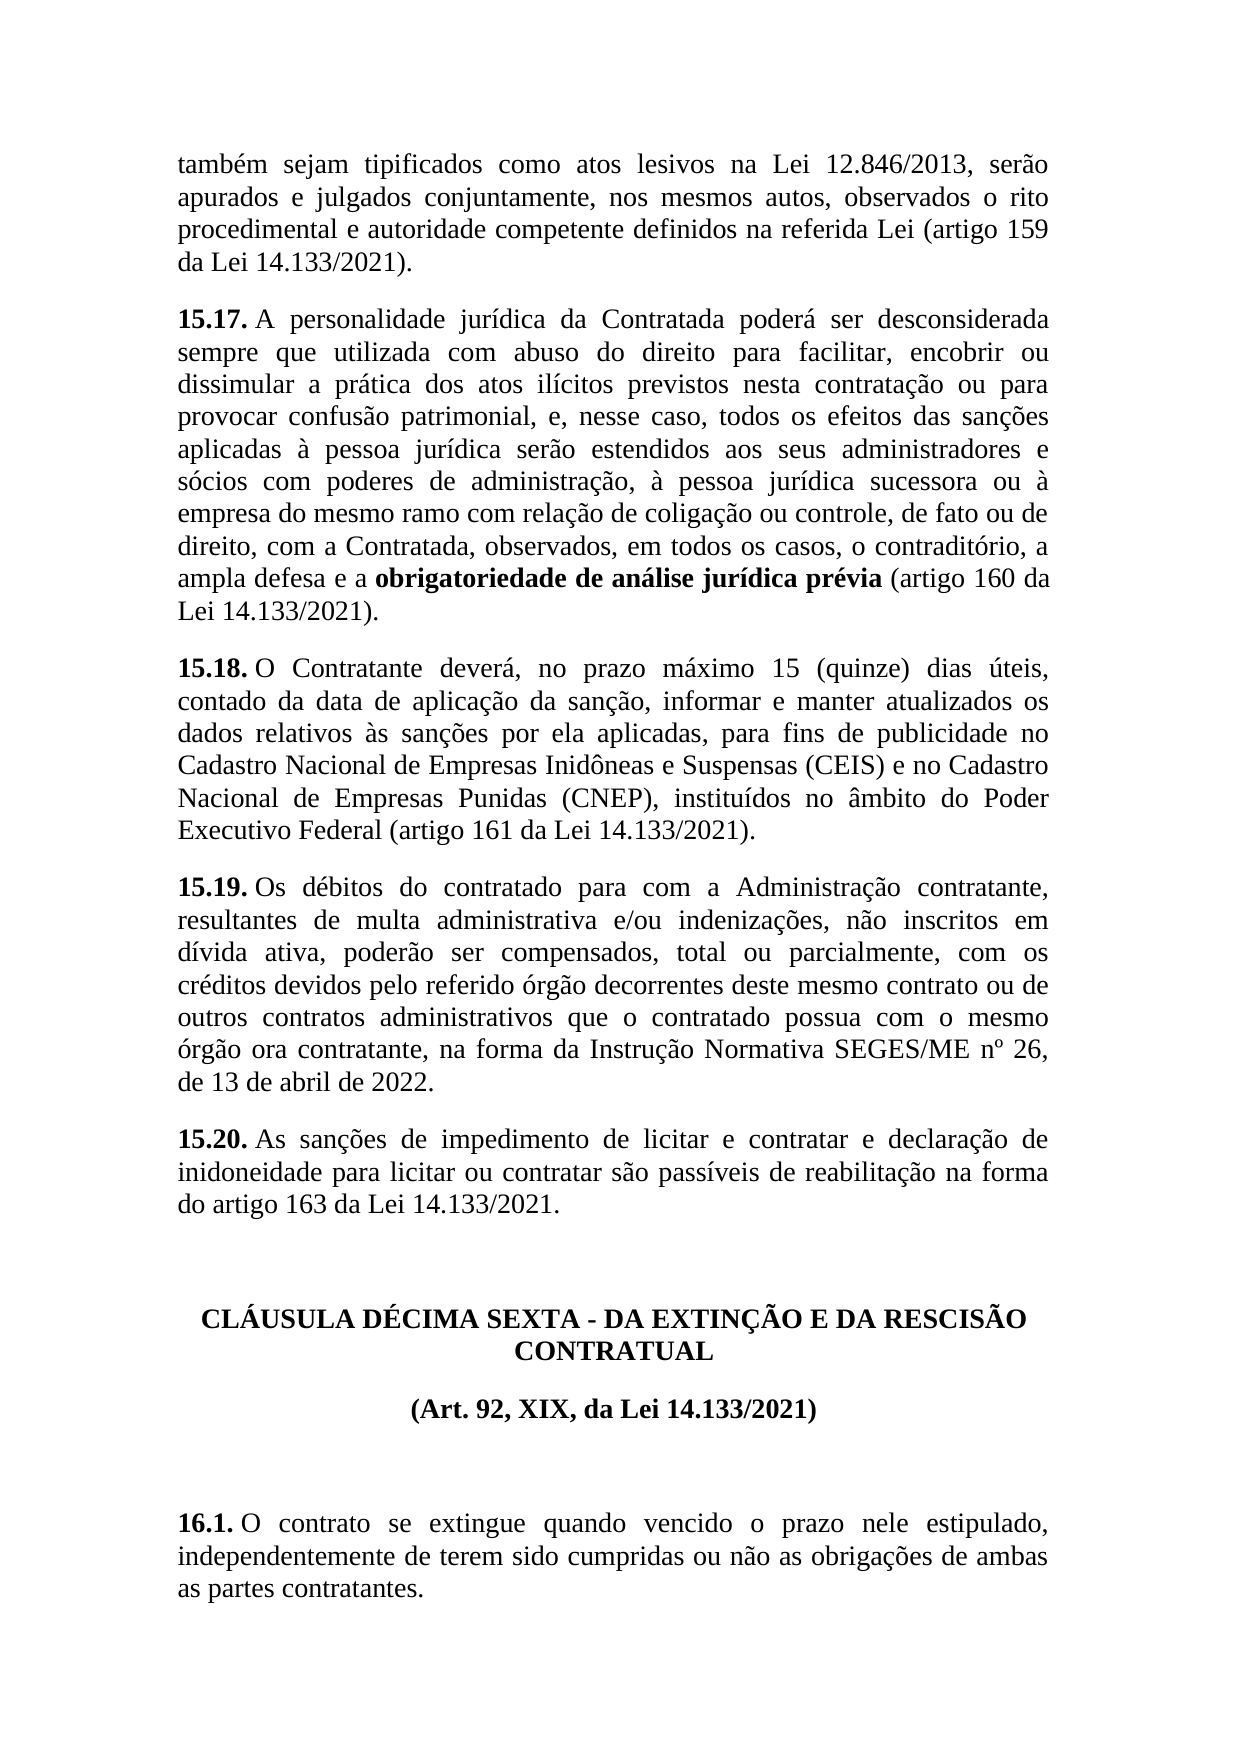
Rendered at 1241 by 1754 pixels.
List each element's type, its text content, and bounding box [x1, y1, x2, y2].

text 15.20. As sanções de impedimento de licitar e contratar e declaração de inidoneidade para licitar ou contratar são passíveis de reabilitação na forma do artigo 163 da Lei 14.133/2021. [177, 1122, 1051, 1219]
text 16.1. O contrato se extingue quando vencido o prazo nele estipulado, independentemente de terem sido cumpridas ou não as obrigações de ambas as partes contratantes. [177, 1506, 1051, 1604]
text (Art. 92, XIX, da Lei 14.133/2021) [177, 1392, 1051, 1424]
text 15.17. A personalidade jurídica da Contratada poderá ser desconsiderada sempre que utilizada com abuso do direito para facilitar, encobrir ou dissimular a prática dos atos ilícitos previstos nesta contratação ou para provocar confusão patrimonial, e, nesse caso, todos os efeitos das sanções aplicadas à pessoa jurídica serão estendidos aos seus administradores e sócios com poderes de administração, à pessoa jurídica sucessora ou à empresa do mesmo ramo com relação de coligação ou controle, de fato ou de direito, com a Contratada, observados, em todos os casos, o contraditório, a ampla defesa e a obrigatoriedade de análise jurídica prévia (artigo 160 da Lei 14.133/2021). [177, 302, 1051, 626]
text também sejam tipificados como atos lesivos na Lei 12.846/2013, serão apurados e julgados conjuntamente, nos mesmos autos, observados o rito procedimental e autoridade competente definidos na referida Lei (artigo 159 da Lei 14.133/2021). [177, 148, 1051, 277]
text 15.18. O Contratante deverá, no prazo máximo 15 (quinze) dias úteis, contado da data de aplicação da sanção, informar e manter atualizados os dados relativos às sanções por ela aplicadas, para fins de publicidade no Cadastro Nacional de Empresas Inidôneas e Suspensas (CEIS) e no Cadastro Nacional de Empresas Punidas (CNEP), instituídos no âmbito do Poder Executivo Federal (artigo 161 da Lei 14.133/2021). [177, 651, 1051, 846]
text CLÁUSULA DÉCIMA SEXTA - DA EXTINÇÃO E DA RESCISÃO CONTRATUAL [177, 1302, 1051, 1367]
text 15.19. Os débitos do contratado para com a Administração contratante, resultantes de multa administrativa e/ou indenizações, não inscritos em dívida ativa, poderão ser compensados, total ou parcialmente, com os créditos devidos pelo referido órgão decorrentes deste mesmo contrato ou de outros contratos administrativos que o contratado possua com o mesmo órgão ora contratante, na forma da Instrução Normativa SEGES/ME nº 26, de 13 de abril de 2022. [177, 871, 1051, 1097]
